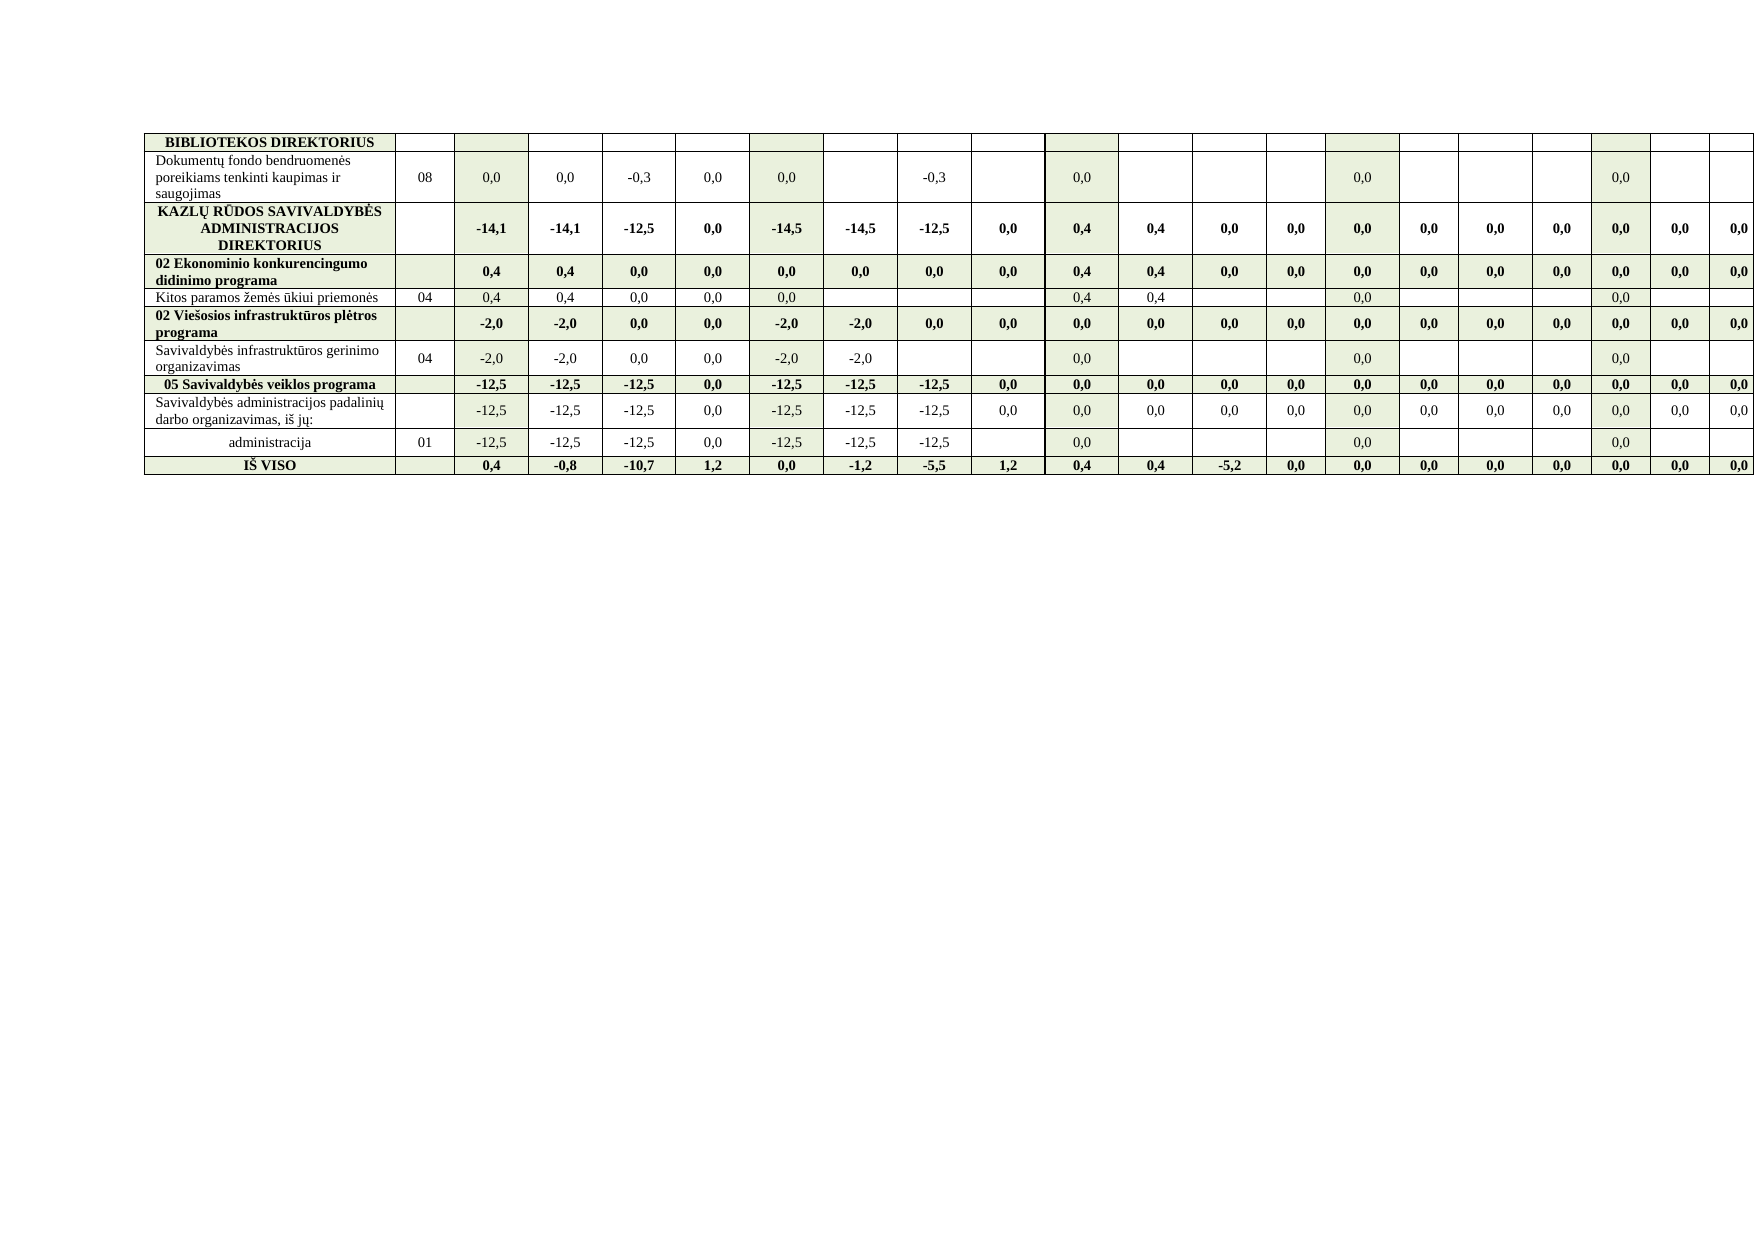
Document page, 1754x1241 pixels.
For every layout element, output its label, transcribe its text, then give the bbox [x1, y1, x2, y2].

table_cell 0,0 [603, 307, 675, 340]
table_cell [898, 134, 971, 151]
table_cell 0,0 [1592, 341, 1650, 375]
table_cell 0,0 [1459, 394, 1532, 427]
table_cell 0,0 [1592, 394, 1650, 427]
table_cell [972, 429, 1044, 456]
table_cell [1326, 134, 1399, 151]
table_cell 0,0 [1046, 307, 1118, 340]
table_cell [1119, 152, 1192, 202]
table_cell 1,2 [676, 457, 749, 474]
table_cell 0,0 [1326, 203, 1399, 253]
table_cell [1533, 429, 1591, 456]
table_cell 0,0 [750, 289, 823, 306]
table_cell 0,0 [1193, 376, 1266, 393]
table_cell 02 Viešosios infrastruktūros plėtros programa [145, 307, 395, 340]
table_cell [1119, 429, 1192, 456]
table_cell 0,0 [455, 152, 528, 202]
table_cell 0,0 [1193, 203, 1266, 253]
table_cell BIBLIOTEKOS DIREKTORIUS [145, 134, 395, 151]
table_cell [972, 341, 1044, 375]
table_cell 0,0 [529, 152, 602, 202]
table_cell 0,0 [1651, 203, 1709, 253]
table_cell [1400, 341, 1458, 375]
table_cell 0,0 [898, 255, 971, 288]
table_cell -12,5 [455, 394, 528, 427]
table_cell 0,0 [1533, 307, 1591, 340]
table_cell [1400, 429, 1458, 456]
table_cell -12,5 [750, 394, 823, 427]
table_cell 0,0 [1326, 307, 1399, 340]
table_cell 0,0 [1533, 376, 1591, 393]
table_cell 0,0 [676, 255, 749, 288]
table_cell 0,0 [1459, 457, 1532, 474]
table_cell 0,0 [1400, 307, 1458, 340]
table_cell [1710, 134, 1753, 151]
table_cell 0,0 [1267, 307, 1325, 340]
table_cell 0,0 [1400, 255, 1458, 288]
table_cell [898, 341, 971, 375]
table_cell [1193, 289, 1266, 306]
table_cell [676, 134, 749, 151]
table_cell -0,8 [529, 457, 602, 474]
table_cell 0,0 [1326, 341, 1399, 375]
table_cell -1,2 [824, 457, 897, 474]
table_cell [396, 203, 454, 253]
table_cell 0,4 [1119, 289, 1192, 306]
table_cell [1400, 289, 1458, 306]
table_cell -2,0 [455, 307, 528, 340]
table_cell 0,0 [1119, 376, 1192, 393]
table_cell [603, 134, 675, 151]
table_cell 0,0 [1459, 376, 1532, 393]
table_cell 0,0 [1326, 376, 1399, 393]
table_cell 0,0 [750, 255, 823, 288]
table_cell 0,0 [750, 152, 823, 202]
table_cell 0,0 [972, 203, 1044, 253]
table_cell 0,4 [1046, 457, 1118, 474]
table_cell 1,2 [972, 457, 1044, 474]
table_cell 0,0 [1651, 307, 1709, 340]
table_cell [824, 152, 897, 202]
table_cell -12,5 [750, 429, 823, 456]
table_cell 0,0 [1326, 255, 1399, 288]
table_cell [455, 134, 528, 151]
table_cell 0,0 [1710, 376, 1753, 393]
table_cell 0,0 [1710, 457, 1753, 474]
table_cell 0,0 [1046, 376, 1118, 393]
table_cell -12,5 [750, 376, 823, 393]
table_cell [1193, 152, 1266, 202]
table_cell 0,0 [676, 376, 749, 393]
table_cell [1267, 289, 1325, 306]
table_cell -5,2 [1193, 457, 1266, 474]
table_cell 0,0 [1193, 394, 1266, 427]
table_cell 0,4 [1119, 203, 1192, 253]
table_cell 0,0 [1326, 394, 1399, 427]
table_cell [1193, 134, 1266, 151]
table_cell 08 [396, 152, 454, 202]
table_cell -12,5 [898, 429, 971, 456]
table_cell [1459, 134, 1532, 151]
table_cell 0,0 [1651, 255, 1709, 288]
table_cell 0,0 [898, 307, 971, 340]
table_cell 0,0 [1710, 394, 1753, 427]
table_cell -14,1 [529, 203, 602, 253]
table_cell [1710, 289, 1753, 306]
table_cell 0,0 [972, 255, 1044, 288]
table_cell [1592, 134, 1650, 151]
table_cell 0,0 [1592, 429, 1650, 456]
table_cell 0,4 [1119, 255, 1192, 288]
table_cell 0,0 [1046, 341, 1118, 375]
table_cell 0,0 [1592, 203, 1650, 253]
table_cell Savivaldybės infrastruktūros gerinimo organizavimas [145, 341, 395, 375]
table_cell 0,0 [676, 289, 749, 306]
table_cell 0,0 [1267, 394, 1325, 427]
table_cell -12,5 [824, 376, 897, 393]
table_cell 0,4 [1046, 203, 1118, 253]
table_cell -12,5 [529, 376, 602, 393]
table_cell 0,0 [676, 152, 749, 202]
table_cell [396, 307, 454, 340]
table_cell [396, 394, 454, 427]
table_cell 0,0 [1267, 457, 1325, 474]
table_cell -12,5 [603, 394, 675, 427]
table_cell 0,0 [1592, 255, 1650, 288]
table_cell Savivaldybės administracijos padalinių darbo organizavimas, iš jų: [145, 394, 395, 427]
table_cell 0,0 [1533, 457, 1591, 474]
table_cell 0,0 [1592, 289, 1650, 306]
table_cell 0,0 [1267, 376, 1325, 393]
table_cell -5,5 [898, 457, 971, 474]
table_cell 0,0 [1267, 255, 1325, 288]
table_cell 0,4 [1046, 255, 1118, 288]
table_cell 0,4 [455, 457, 528, 474]
table_cell 0,0 [972, 376, 1044, 393]
table_cell KAZLŲ RŪDOS SAVIVALDYBĖS ADMINISTRACIJOS DIREKTORIUS [145, 203, 395, 253]
table_cell -12,5 [603, 429, 675, 456]
table_cell 0,0 [1326, 152, 1399, 202]
table_cell [1710, 152, 1753, 202]
table_cell [396, 255, 454, 288]
table_cell [1651, 429, 1709, 456]
table_cell [824, 289, 897, 306]
table_cell -2,0 [750, 341, 823, 375]
table_cell -2,0 [455, 341, 528, 375]
table_cell -10,7 [603, 457, 675, 474]
table_cell 0,0 [1193, 255, 1266, 288]
table_cell -12,5 [529, 394, 602, 427]
table_cell 0,0 [1651, 394, 1709, 427]
table_cell 04 [396, 289, 454, 306]
table_cell 05 Savivaldybės veiklos programa [145, 376, 395, 393]
table_cell [824, 134, 897, 151]
table_cell 0,0 [676, 429, 749, 456]
table_cell [1193, 429, 1266, 456]
table_cell -12,5 [898, 376, 971, 393]
table_cell [1193, 341, 1266, 375]
table_cell [972, 134, 1044, 151]
table_cell 0,0 [1046, 394, 1118, 427]
table_cell 0,0 [1651, 457, 1709, 474]
table_cell 0,0 [1592, 376, 1650, 393]
table_cell [529, 134, 602, 151]
table_cell [1459, 429, 1532, 456]
table_cell 0,0 [1651, 376, 1709, 393]
table_cell [1400, 152, 1458, 202]
table_cell [1459, 289, 1532, 306]
table_cell [1651, 341, 1709, 375]
table_cell -14,1 [455, 203, 528, 253]
table_cell IŠ VISO [145, 457, 395, 474]
table_cell [1533, 289, 1591, 306]
table_cell -12,5 [603, 376, 675, 393]
table_cell 0,4 [529, 289, 602, 306]
table_cell 01 [396, 429, 454, 456]
table_cell 0,0 [1533, 255, 1591, 288]
table_cell 0,0 [1459, 255, 1532, 288]
table_cell -0,3 [603, 152, 675, 202]
table_cell [1119, 134, 1192, 151]
table_cell 0,0 [1710, 203, 1753, 253]
table_cell 0,0 [1400, 376, 1458, 393]
table_cell 0,0 [603, 255, 675, 288]
table_cell 0,4 [1119, 457, 1192, 474]
table_cell 0,0 [1459, 203, 1532, 253]
table_cell [898, 289, 971, 306]
table_cell [1459, 152, 1532, 202]
table_cell 0,0 [972, 394, 1044, 427]
table_cell 0,0 [603, 341, 675, 375]
table_cell 04 [396, 341, 454, 375]
table_cell [1267, 341, 1325, 375]
table_cell 0,0 [1400, 457, 1458, 474]
table_cell 0,0 [1592, 307, 1650, 340]
table_cell 0,0 [1326, 457, 1399, 474]
table_cell 0,4 [455, 255, 528, 288]
table_cell administracija [145, 429, 395, 456]
table_cell 0,0 [1592, 457, 1650, 474]
table_cell 0,0 [972, 307, 1044, 340]
table_cell 0,0 [1046, 429, 1118, 456]
table_cell 0,0 [1326, 429, 1399, 456]
table_cell [396, 457, 454, 474]
table_cell 02 Ekonominio konkurencingumo didinimo programa [145, 255, 395, 288]
table_cell 0,4 [455, 289, 528, 306]
table_cell -12,5 [529, 429, 602, 456]
table_cell 0,0 [1119, 307, 1192, 340]
table_cell 0,0 [676, 341, 749, 375]
table_cell Dokumentų fondo bendruomenės poreikiams tenkinti kaupimas ir saugojimas [145, 152, 395, 202]
table_cell [1710, 429, 1753, 456]
table_cell 0,0 [603, 289, 675, 306]
table_cell 0,0 [676, 394, 749, 427]
table_cell -12,5 [455, 429, 528, 456]
table_cell Kitos paramos žemės ūkiui priemonės [145, 289, 395, 306]
table_cell -2,0 [824, 307, 897, 340]
table_cell 0,0 [676, 203, 749, 253]
table_cell [1459, 341, 1532, 375]
table_cell 0,0 [1710, 307, 1753, 340]
table_cell 0,0 [1046, 152, 1118, 202]
table_cell 0,0 [1119, 394, 1192, 427]
table_cell 0,4 [529, 255, 602, 288]
table_cell 0,0 [1400, 394, 1458, 427]
table_cell [1533, 341, 1591, 375]
table_cell 0,0 [1267, 203, 1325, 253]
table_cell [972, 152, 1044, 202]
table_cell 0,0 [676, 307, 749, 340]
table_cell [1651, 152, 1709, 202]
table_cell -12,5 [603, 203, 675, 253]
table_cell [1267, 429, 1325, 456]
table_cell -12,5 [824, 429, 897, 456]
table_cell -12,5 [898, 203, 971, 253]
table_cell [396, 134, 454, 151]
table_cell [1267, 152, 1325, 202]
table_cell -2,0 [824, 341, 897, 375]
table_cell -12,5 [898, 394, 971, 427]
table_cell [1651, 289, 1709, 306]
table_cell 0,0 [1459, 307, 1532, 340]
table_cell [1533, 134, 1591, 151]
table_cell -12,5 [455, 376, 528, 393]
table_cell [1710, 341, 1753, 375]
table_cell [1651, 134, 1709, 151]
table_cell 0,0 [1533, 394, 1591, 427]
table_cell [750, 134, 823, 151]
table_cell 0,0 [1533, 203, 1591, 253]
table_cell 0,0 [824, 255, 897, 288]
table_cell -14,5 [750, 203, 823, 253]
table_cell -0,3 [898, 152, 971, 202]
table_cell -2,0 [750, 307, 823, 340]
table_cell -14,5 [824, 203, 897, 253]
table_cell 0,0 [1710, 255, 1753, 288]
table_cell -2,0 [529, 307, 602, 340]
table_cell 0,4 [1046, 289, 1118, 306]
table_cell 0,0 [1400, 203, 1458, 253]
table_cell [972, 289, 1044, 306]
table_cell 0,0 [1326, 289, 1399, 306]
table_cell [1267, 134, 1325, 151]
table_cell 0,0 [1592, 152, 1650, 202]
table_cell [1400, 134, 1458, 151]
table_cell 0,0 [750, 457, 823, 474]
table_cell -12,5 [824, 394, 897, 427]
table_cell [1046, 134, 1118, 151]
table_cell 0,0 [1193, 307, 1266, 340]
table_cell [1533, 152, 1591, 202]
table_cell [1119, 341, 1192, 375]
table_cell -2,0 [529, 341, 602, 375]
table_cell [396, 376, 454, 393]
